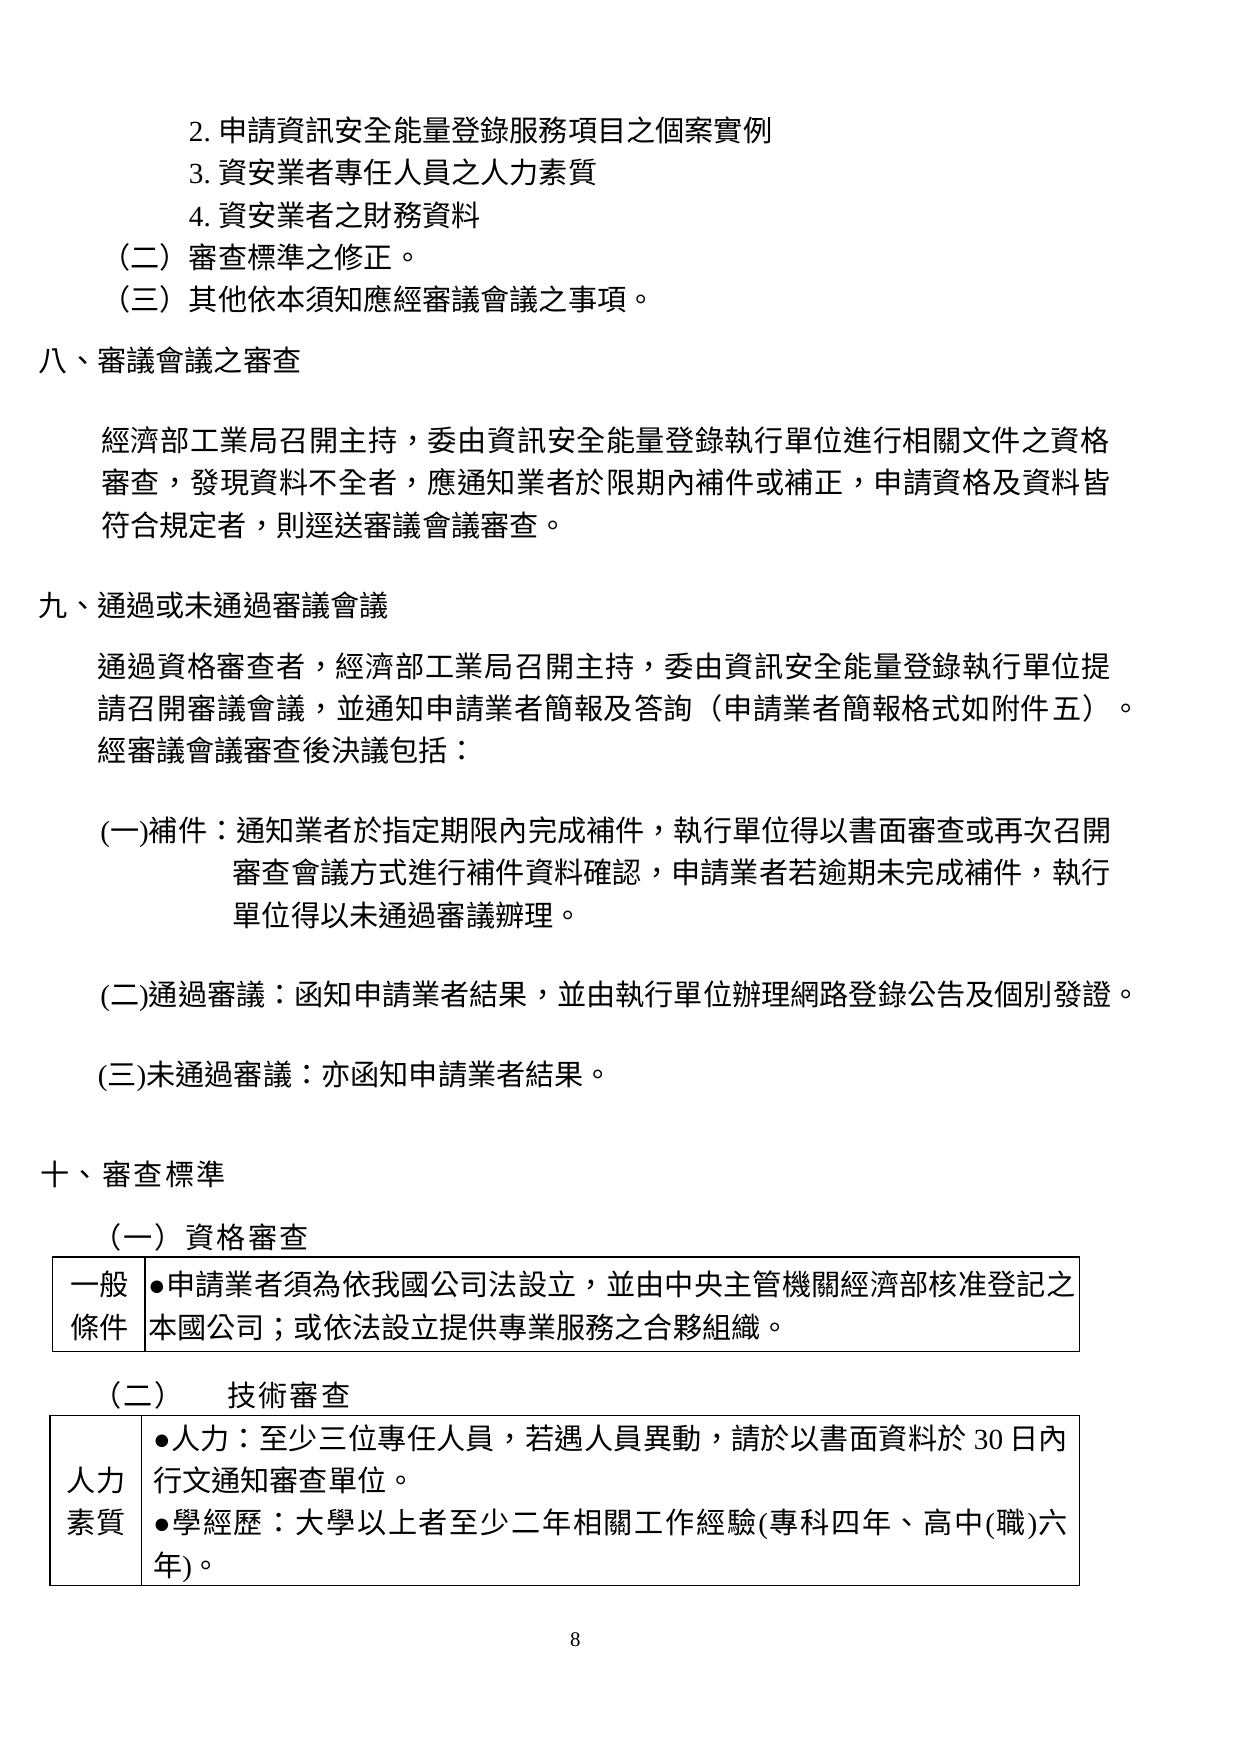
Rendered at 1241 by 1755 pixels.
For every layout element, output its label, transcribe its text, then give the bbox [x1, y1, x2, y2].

text （三）其他依本須知應經審議會議之事項。 [101, 277, 1112, 319]
text 通過資格審查者，經濟部工業局召開主持，委由資訊安全能量登錄執行單位提請召開審議會議，並通知申請業者簡報及答詢（申請業者簡報格式如附件五）。經審議會議審查後決議包括： [98, 643, 1112, 770]
table_header ●申請業者須為依我國公司法設立，並由中央主管機關經濟部核准登記之本國公司；或依法設立提供專業服務之合夥組織。 [146, 1258, 1079, 1351]
text （二）審查標準之修正。 [101, 234, 1112, 277]
text (二)通過審議：函知申請業者結果，並由執行單位辦理網路登錄公告及個別發證。 [100, 972, 1112, 1014]
table_header 人力 素質 [51, 1416, 141, 1585]
text 十、審查標準 [39, 1131, 1112, 1194]
text 經濟部工業局召開主持，委由資訊安全能量登錄執行單位進行相關文件之資格審查，發現資料不全者，應通知業者於限期內補件或補正，申請資格及資料皆符合規定者，則逕送審議會議審查。 [101, 418, 1112, 544]
text (一)補件：通知業者於指定期限內完成補件，執行單位得以書面審查或再次召開審查會議方式進行補件資料確認，申請業者若逾期未完成補件，執行單位得以未通過審議辧理。 [100, 807, 1112, 934]
table_header ●人力：至少三位專任人員，若遇人員異動，請於以書面資料於30日內行文通知審查單位。 ●學經歷：大學以上者至少二年相關工作經驗(專科四年、高中(職)六年)。 [142, 1416, 1079, 1585]
text 4. 資安業者之財務資料 [189, 192, 1112, 234]
text (三)未通過審議：亦函知申請業者結果。 [98, 1052, 1112, 1094]
text 2. 申請資訊安全能量登錄服務項目之個案實例 [189, 108, 1112, 150]
text 九、通過或未通過審議會議 [39, 582, 1112, 624]
text 3. 資安業者專任人員之人力素質 [189, 150, 1112, 192]
text （二） 技術審查 [87, 1352, 1112, 1414]
text 八、審議會議之審查 [39, 338, 1112, 380]
table_header 一般 條件 [53, 1258, 144, 1351]
text （一）資格審查 [87, 1194, 1112, 1256]
